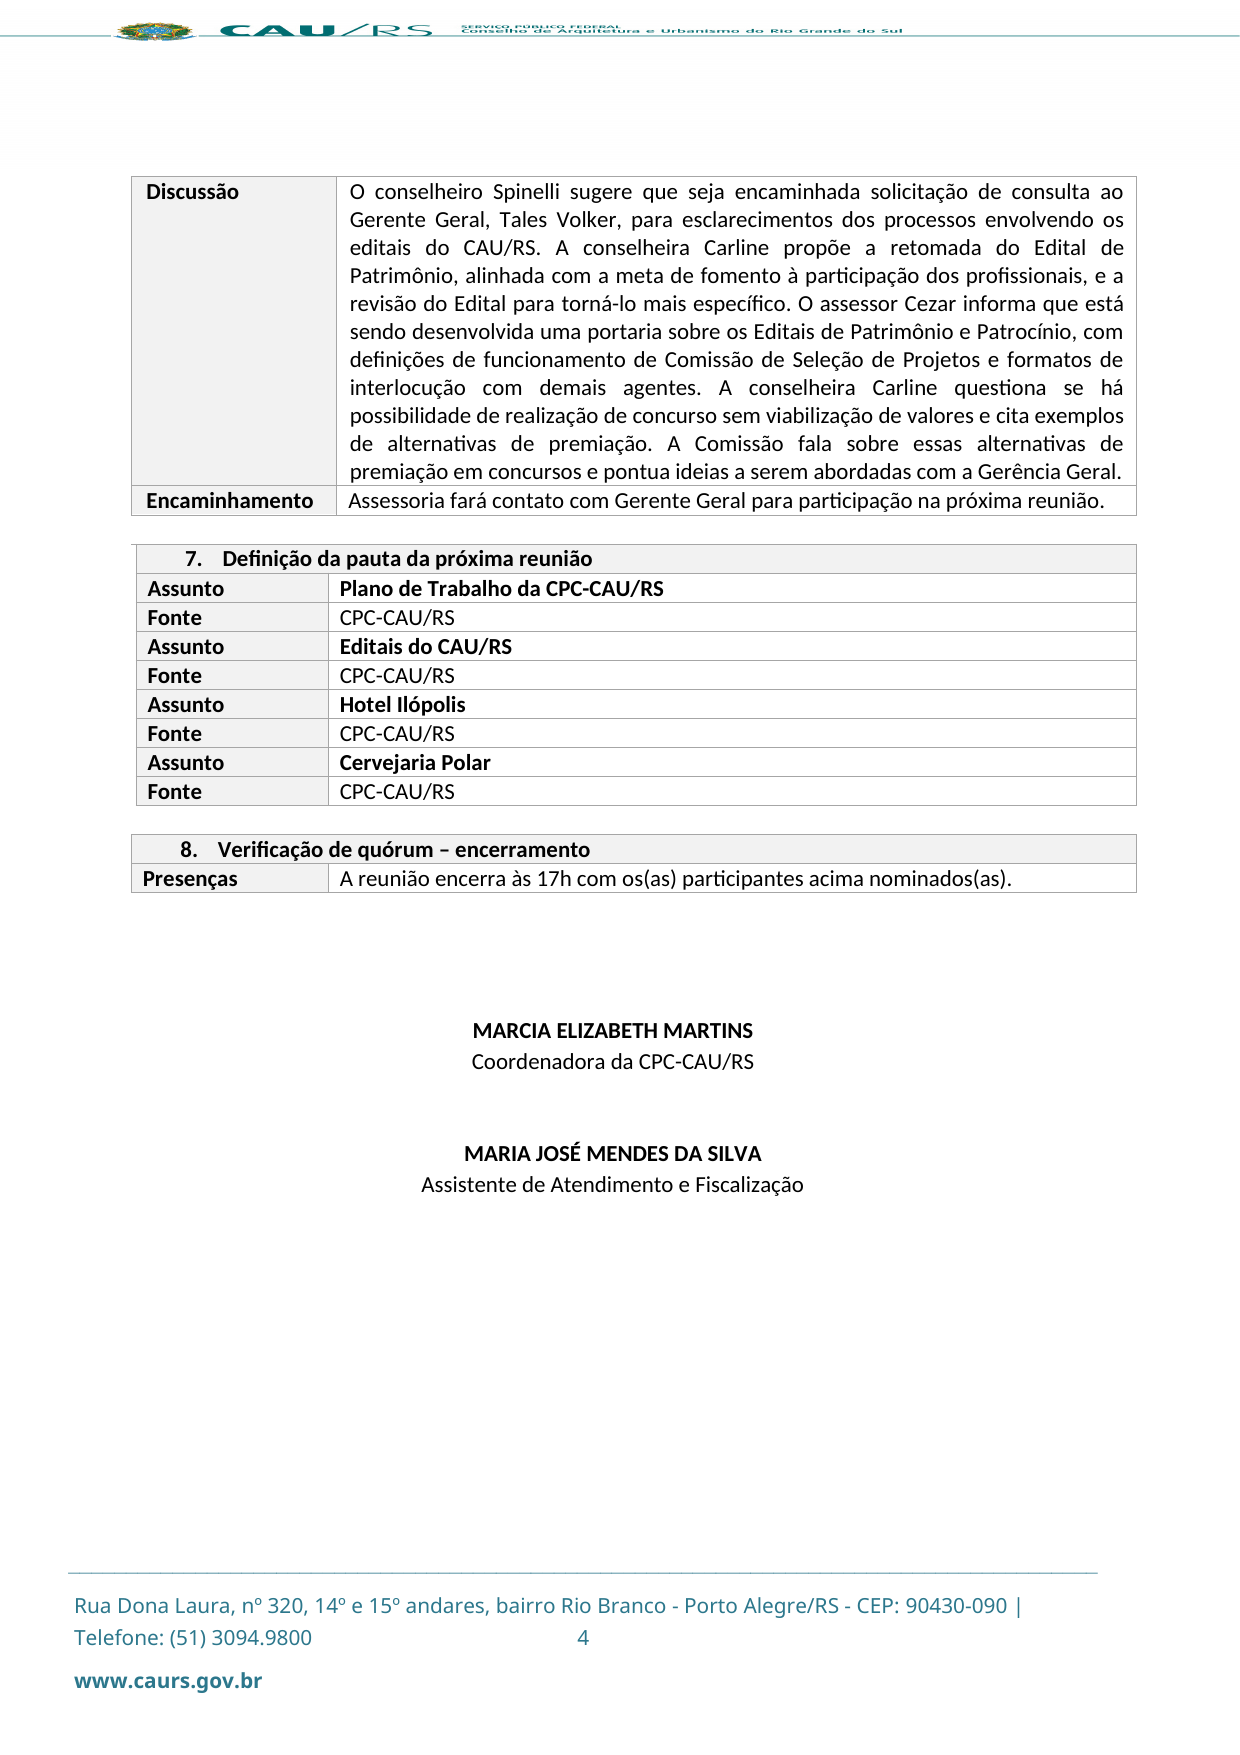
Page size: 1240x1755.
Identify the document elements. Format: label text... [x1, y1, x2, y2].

text MARIA JOSÉ MENDES DA SILVA [133, 1139, 1093, 1167]
table_cell Definição da pauta da próxima reunião [137, 545, 1136, 573]
table_cell [131, 660, 136, 689]
table_cell Fonte [137, 661, 328, 689]
table_cell O conselheiro Spinelli sugere que seja encaminhada solicitação de consulta ao Gerente Geral, Tales Volker, para esclarecimentos dos processos envolvendo os editais do CAU/RS. A conselheira Carline propõe a retomada do Edital de Patrimônio, alinhada com a meta de fomento à participação dos profissionais, e a revisão do Edital para torná-lo mais específico. O assessor Cezar informa que está sendo desenvolvida uma portaria sobre os Editais de Patrimônio e Patrocínio, com definições de funcionamento de Comissão de Seleção de Projetos e formatos de interlocução com demais agentes. A conselheira Carline questiona se há possibilidade de realização de concurso sem viabilização de valores e cita exemplos de alternativas de premiação. A Comissão fala sobre essas alternativas de premiação em concursos e pontua ideias a serem abordadas com a Gerência Geral. [337, 177, 1136, 485]
table_cell Assessoria fará contato com Gerente Geral para participação na próxima reunião. [337, 486, 1136, 514]
table_cell Assunto [137, 690, 328, 718]
text Assistente de Atendimento e Fiscalização [133, 1170, 1093, 1198]
table_cell Discussão [132, 177, 336, 485]
text Coordenadora da CPC-CAU/RS [133, 1047, 1093, 1075]
table_cell [131, 516, 1136, 543]
table_cell [131, 805, 1136, 834]
table_cell Editais do CAU/RS [329, 632, 1136, 660]
table_cell Hotel Ilópolis [329, 690, 1136, 718]
table_cell CPC-CAU/RS [329, 603, 1136, 631]
table_cell Presenças [132, 864, 328, 892]
table_cell Encaminhamento [132, 486, 336, 514]
table_cell CPC-CAU/RS [329, 661, 1136, 689]
table_cell CPC-CAU/RS [329, 719, 1136, 747]
table_cell [131, 776, 136, 805]
table_cell [131, 631, 136, 660]
table_cell Assunto [137, 632, 328, 660]
table_cell [131, 689, 136, 718]
table_cell Fonte [137, 603, 328, 631]
table_cell Assunto [137, 748, 328, 776]
table_cell [131, 545, 136, 573]
table_cell Assunto [137, 574, 328, 602]
table_cell A reunião encerra às 17h com os(as) participantes acima nominados(as). [329, 864, 1136, 892]
table_cell Cervejaria Polar [329, 748, 1136, 776]
table_cell Fonte [137, 719, 328, 747]
table_cell [131, 602, 136, 631]
table_cell Verificação de quórum – encerramento [132, 835, 1136, 863]
table_cell Plano de Trabalho da CPC-CAU/RS [329, 574, 1136, 602]
table_cell [131, 718, 136, 747]
text MARCIA ELIZABETH MARTINS [133, 1016, 1093, 1044]
table_cell CPC-CAU/RS [329, 777, 1136, 805]
table_cell [131, 573, 136, 602]
table_cell Fonte [137, 777, 328, 805]
table_cell [131, 747, 136, 776]
